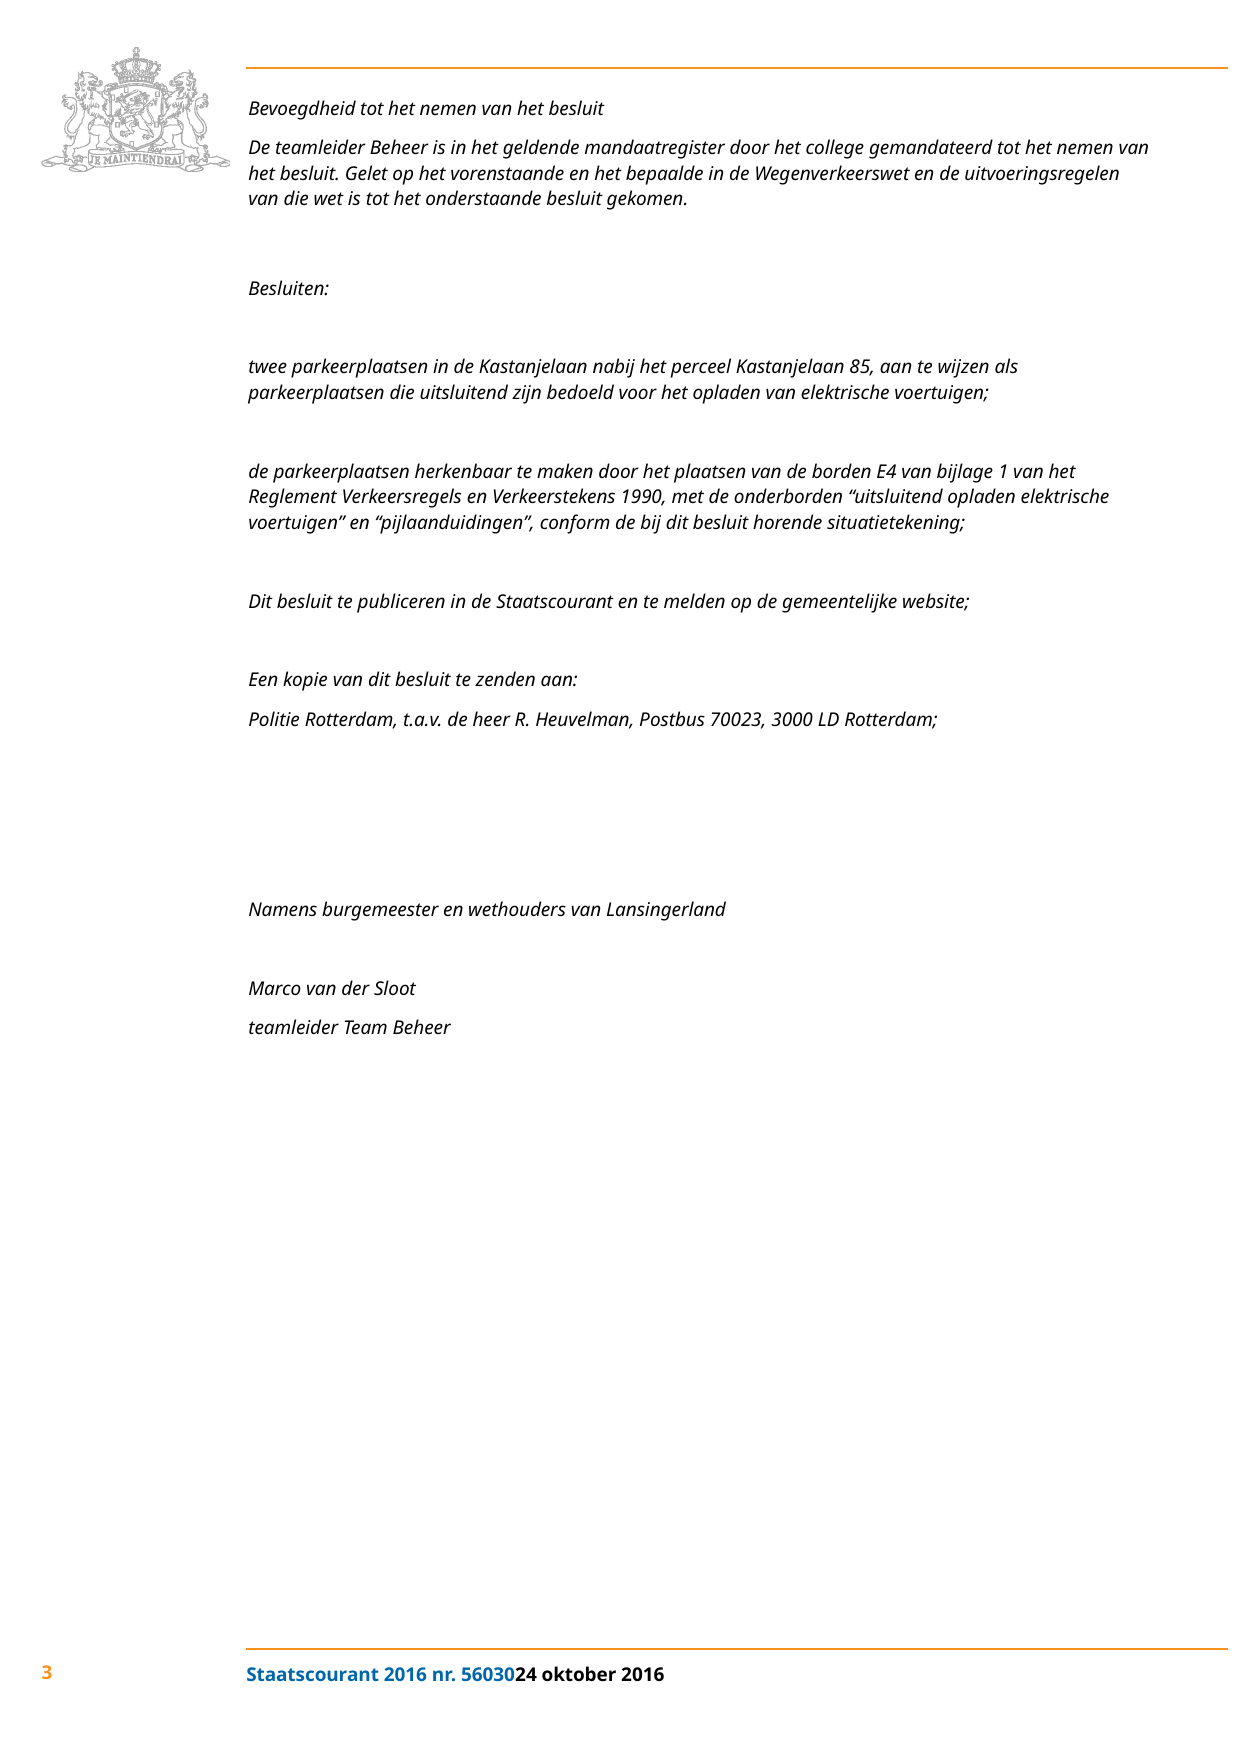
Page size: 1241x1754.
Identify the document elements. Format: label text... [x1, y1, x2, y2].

text Besluiten: [248, 275, 1152, 301]
text Een kopie van dit besluit te zenden aan: [248, 667, 1152, 692]
text Namens burgemeester en wethouders van Lansingerland [248, 896, 1152, 922]
text De teamleider Beheer is in het geldende mandaatregister door het college gemandateerd tot het nemen van het besluit. Gelet op het vorenstaande en het bepaalde in de Wegenverkeerswet en de uitvoeringsregelen van die wet is tot het onderstaande besluit gekomen. [248, 134, 1152, 211]
text Bevoegdheid tot het nemen van het besluit [248, 95, 1152, 121]
text Dit besluit te publiceren in de Staatscourant en te melden op de gemeentelijke website; [248, 588, 1152, 614]
text de parkeerplaatsen herkenbaar te maken door het plaatsen van de borden E4 van bijlage 1 van het Reglement Verkeersregels en Verkeerstekens 1990, met de onderborden “uitsluitend opladen elektrische voertuigen” en “pijlaanduidingen”, conform de bij dit besluit horende situatietekening; [248, 458, 1152, 535]
picture [41, 47, 231, 172]
text teamleider Team Beheer [248, 1014, 1152, 1040]
text Politie Rotterdam, t.a.v. de heer R. Heuvelman, Postbus 70023, 3000 LD Rotterdam; [248, 706, 1152, 732]
text Marco van der Sloot [248, 975, 1152, 1001]
text twee parkeerplaatsen in de Kastanjelaan nabij het perceel Kastanjelaan 85, aan te wijzen als parkeerplaatsen die uitsluitend zijn bedoeld voor het opladen van elektrische voertuigen; [248, 354, 1152, 405]
